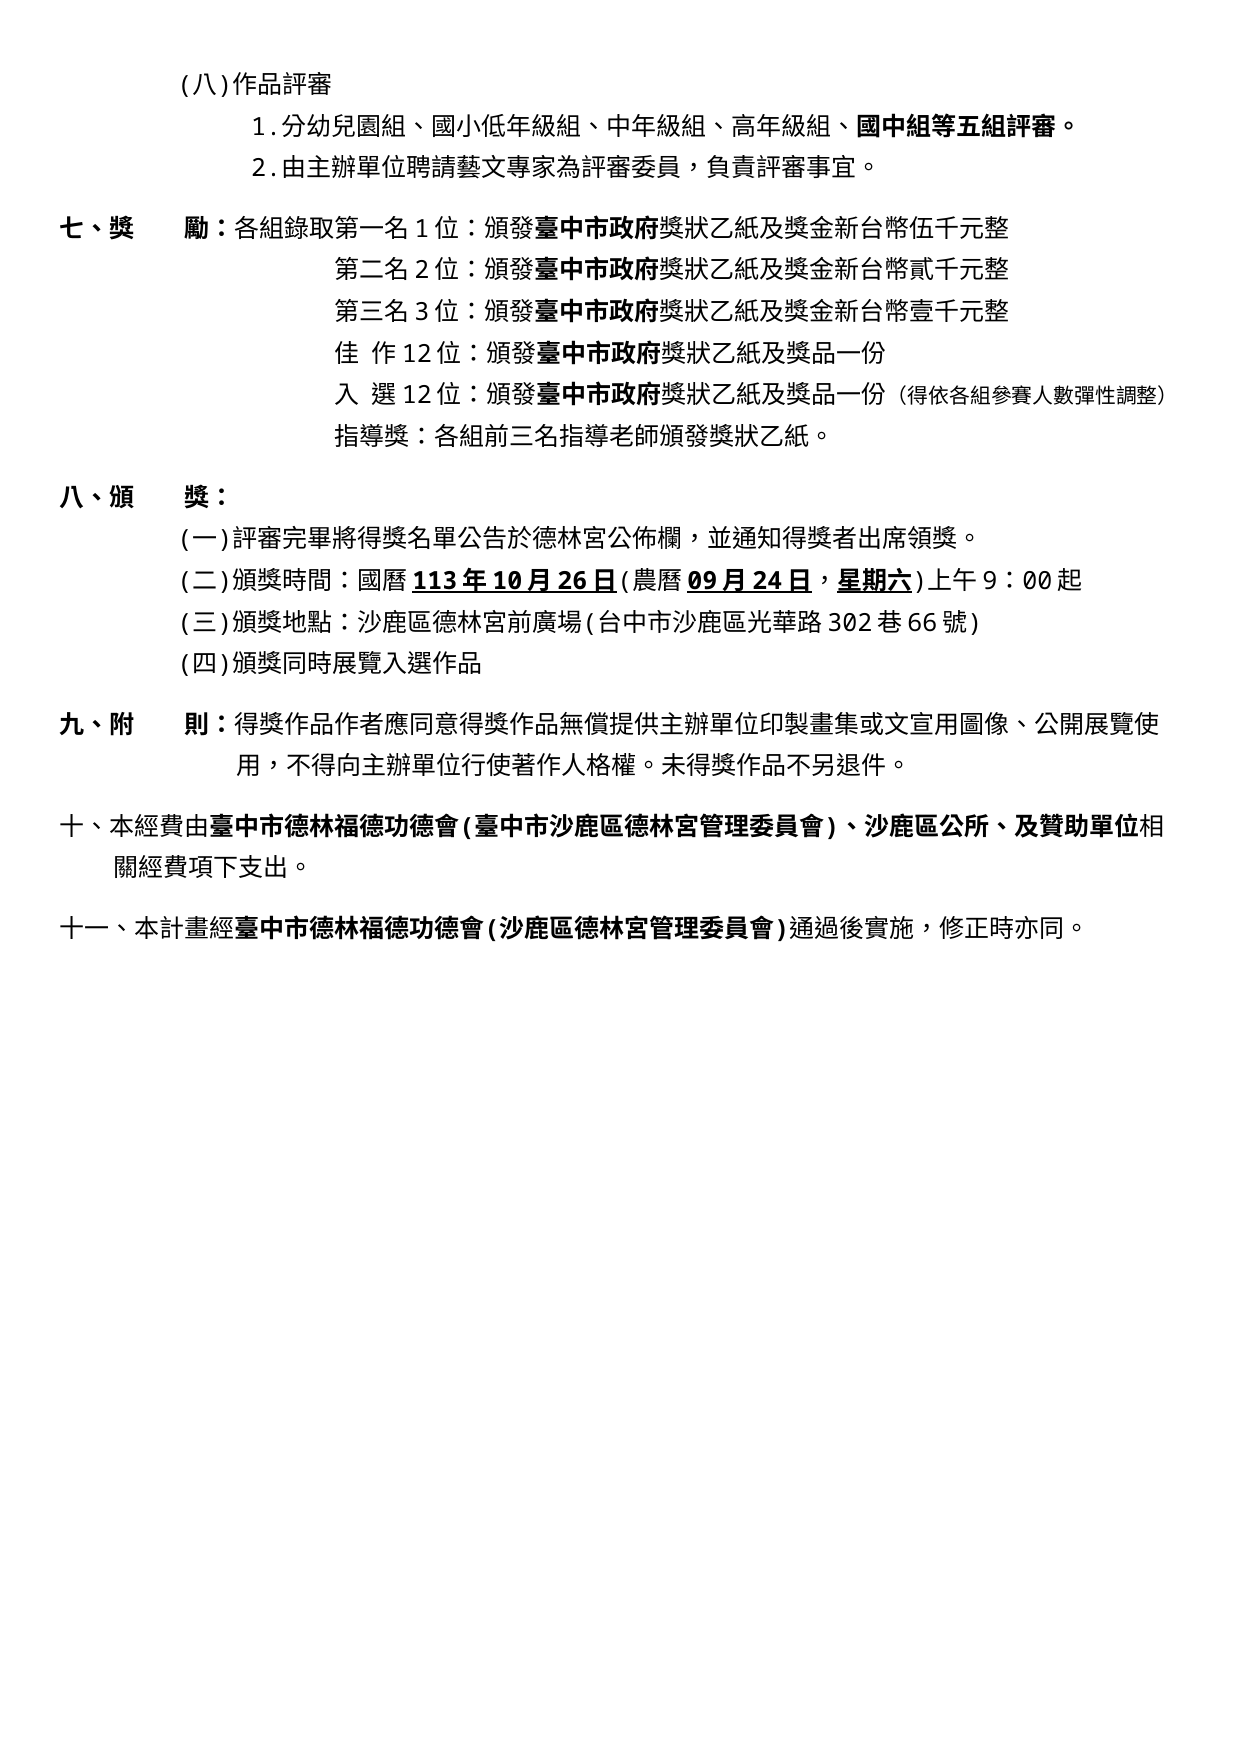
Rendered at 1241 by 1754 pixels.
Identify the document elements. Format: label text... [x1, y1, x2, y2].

text 第二名2位：頒發臺中市政府獎狀乙紙及獎金新台幣貳千元整 [159, 250, 1181, 286]
text 佳 作12位：頒發臺中市政府獎狀乙紙及獎品一份 [159, 333, 1181, 369]
text 1.分幼兒園組、國小低年級組、中年級組、高年級組、國中組等五組評審。 [251, 106, 1181, 142]
text (一)評審完畢將得獎名單公告於德林宮公佈欄，並通知得獎者出席領獎。 [177, 519, 1181, 555]
text 七、獎 勵：各組錄取第一名1位：頒發臺中市政府獎狀乙紙及獎金新台幣伍千元整 [59, 208, 1181, 244]
text 第三名3位：頒發臺中市政府獎狀乙紙及獎金新台幣壹千元整 [159, 292, 1181, 328]
text 九、附 則：得獎作品作者應同意得獎作品無償提供主辦單位印製畫集或文宣用圖像、公開展覽使用，不得向主辦單位行使著作人格權。未得獎作品不另退件。 [59, 704, 1181, 782]
text 指導獎：各組前三名指導老師頒發獎狀乙紙。 [159, 417, 1181, 453]
text 八、頒 獎： [59, 477, 1181, 513]
text 十一、本計畫經臺中市德林福德功德會(沙鹿區德林宮管理委員會)通過後實施，修正時亦同。 [59, 908, 1181, 944]
text 2.由主辦單位聘請藝文專家為評審委員，負責評審事宜。 [251, 148, 1181, 184]
text (三)頒獎地點：沙鹿區德林宮前廣場(台中市沙鹿區光華路302巷66號) [177, 602, 1181, 638]
text 十、本經費由臺中市德林福德功德會(臺中市沙鹿區德林宮管理委員會)、沙鹿區公所、及贊助單位相關經費項下支出。 [59, 806, 1181, 884]
text (八)作品評審 [177, 64, 1181, 101]
text (四)頒獎同時展覽入選作品 [177, 644, 1181, 680]
text 入 選12位：頒發臺中市政府獎狀乙紙及獎品一份（得依各組參賽人數彈性調整） [159, 375, 1181, 411]
text (二)頒獎時間：國曆113年10月26日(農曆09月24日，星期六)上午9：00起 [177, 560, 1181, 597]
